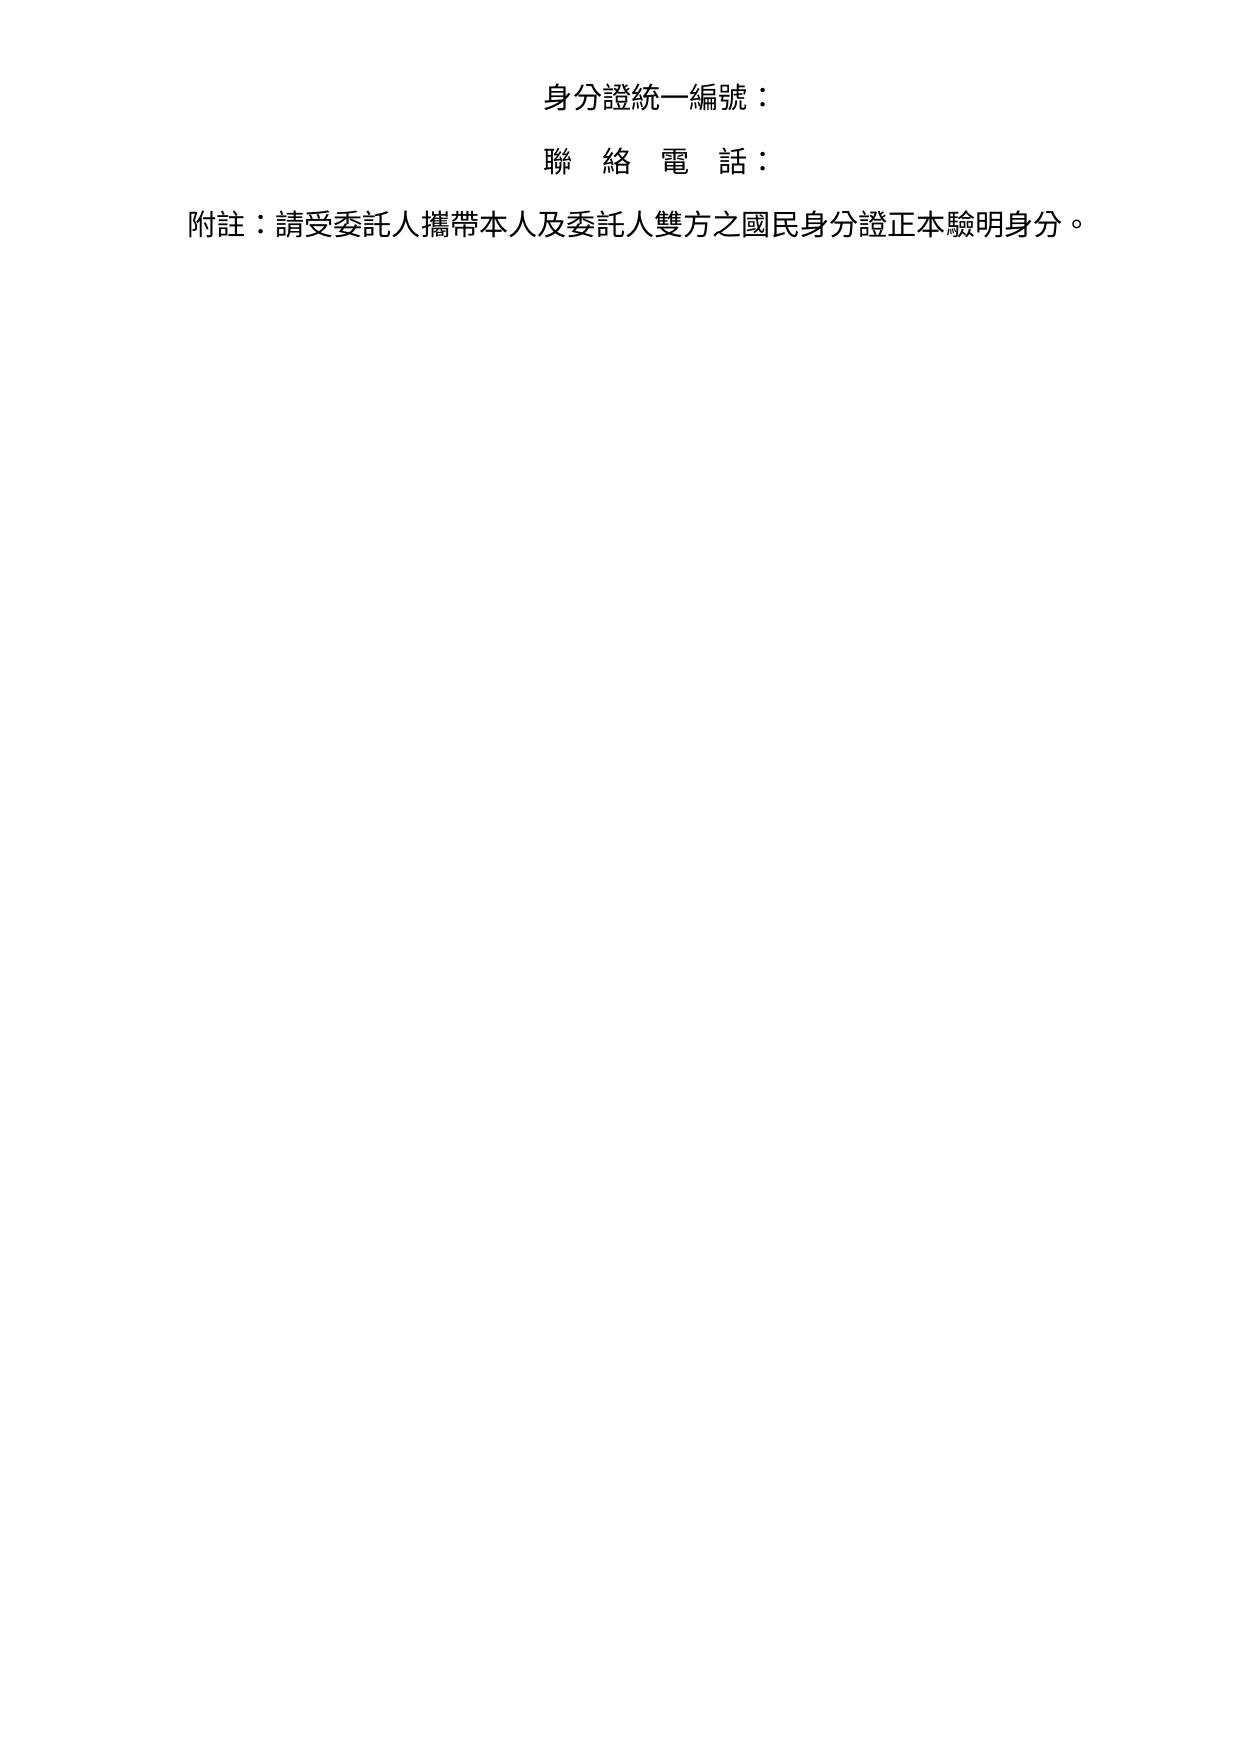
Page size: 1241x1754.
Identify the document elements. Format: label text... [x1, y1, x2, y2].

text 身分證統一編號： [537, 75, 1063, 117]
text 聯 絡 電 話： [537, 138, 1063, 180]
text 附註：請受委託人攜帶本人及委託人雙方之國民身分證正本驗明身分。 [187, 202, 1063, 244]
